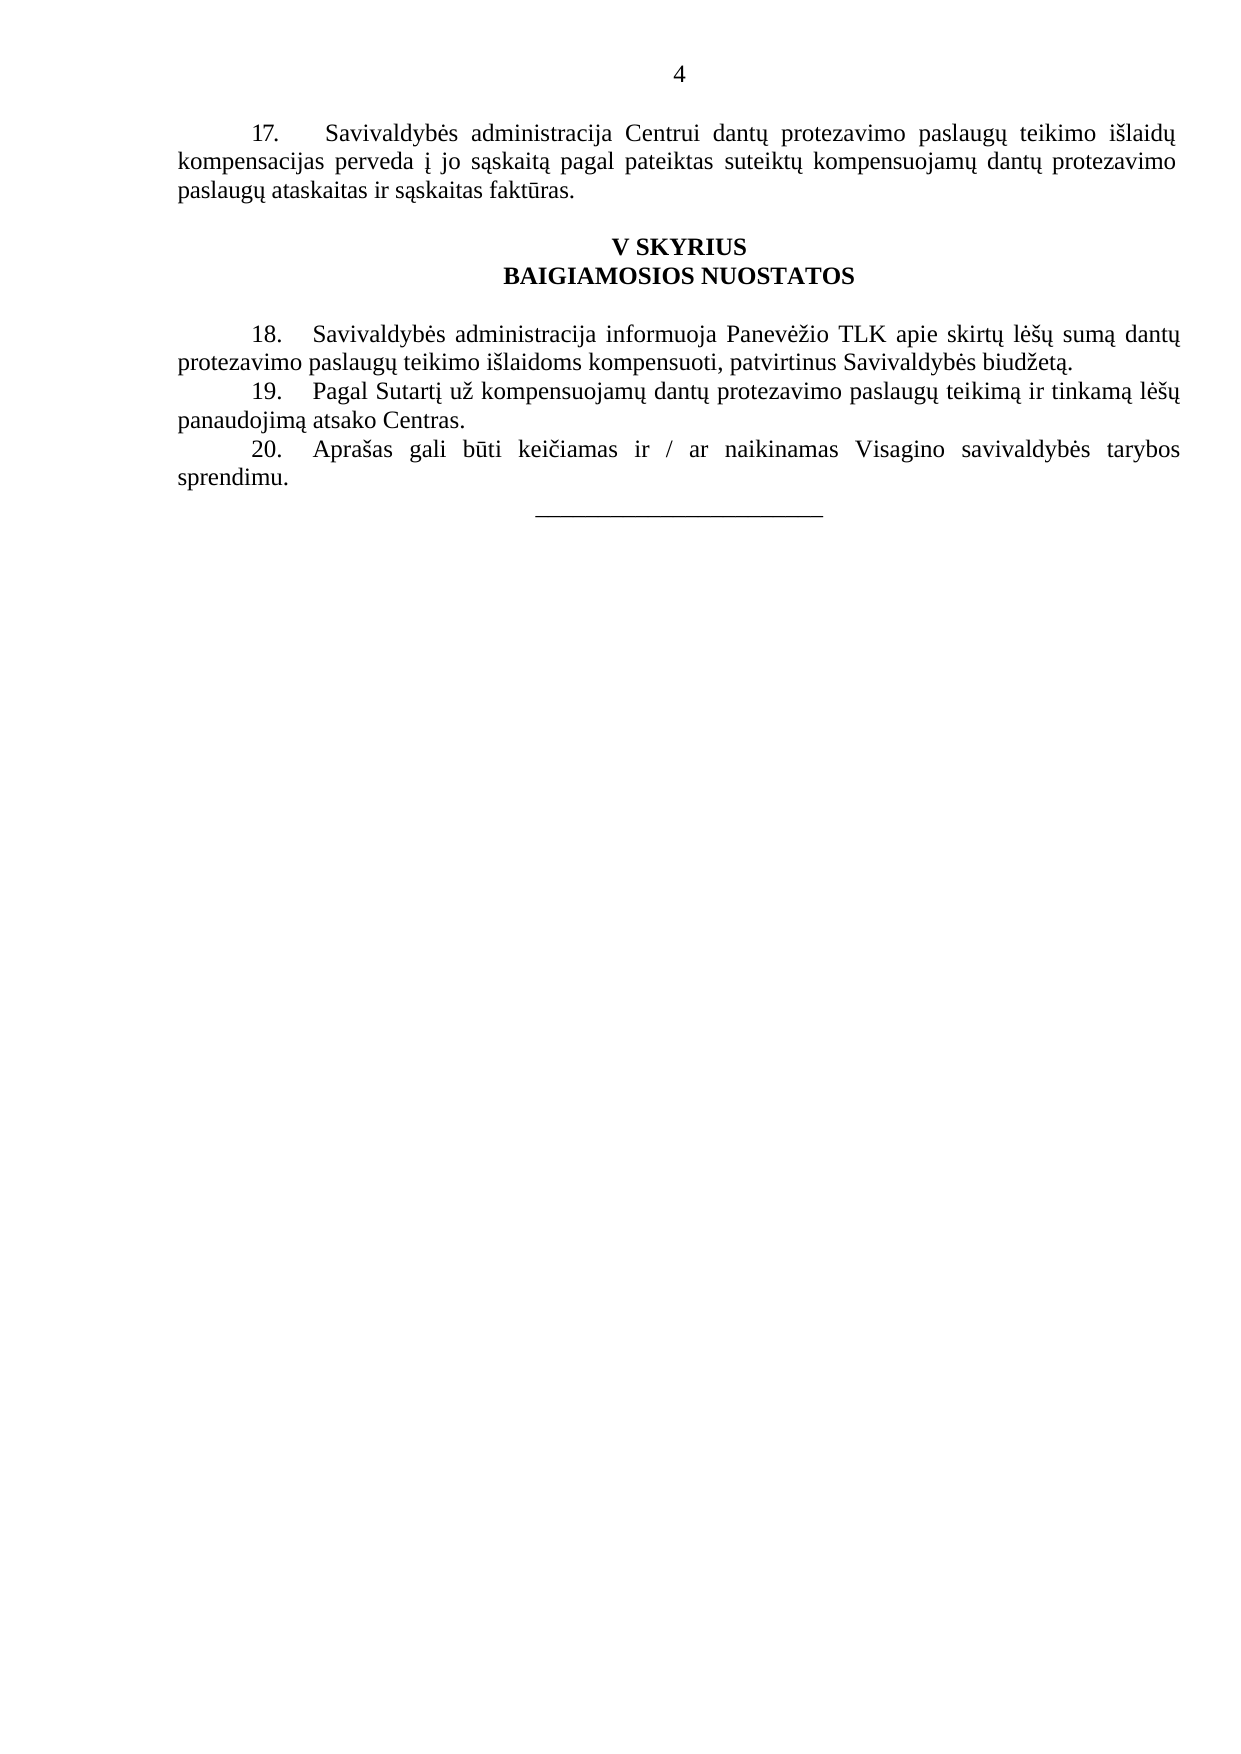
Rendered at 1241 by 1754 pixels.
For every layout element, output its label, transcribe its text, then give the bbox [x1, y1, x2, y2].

text 20. Aprašas gali būti keičiamas ir / ar naikinamas Visagino savivaldybės tarybos sprendimu. [177, 434, 1181, 491]
text 19. Pagal Sutartį už kompensuojamų dantų protezavimo paslaugų teikimą ir tinkamą lėšų panaudojimą atsako Centras. [177, 376, 1181, 434]
text BAIGIAMOSIOS NUOSTATOS [177, 261, 1181, 290]
text 17. Savivaldybės administracija Centrui dantų protezavimo paslaugų teikimo išlaidų kompensacijas perveda į jo sąskaitą pagal pateiktas suteiktų kompensuojamų dantų protezavimo paslaugų ataskaitas ir sąskaitas faktūras. [177, 118, 1176, 204]
text V SKYRIUS [177, 232, 1181, 261]
text 18. Savivaldybės administracija informuoja Panevėžio TLK apie skirtų lėšų sumą dantų protezavimo paslaugų teikimo išlaidoms kompensuoti, patvirtinus Savivaldybės biudžetą. [177, 319, 1181, 376]
text _______________________ [177, 491, 1181, 520]
